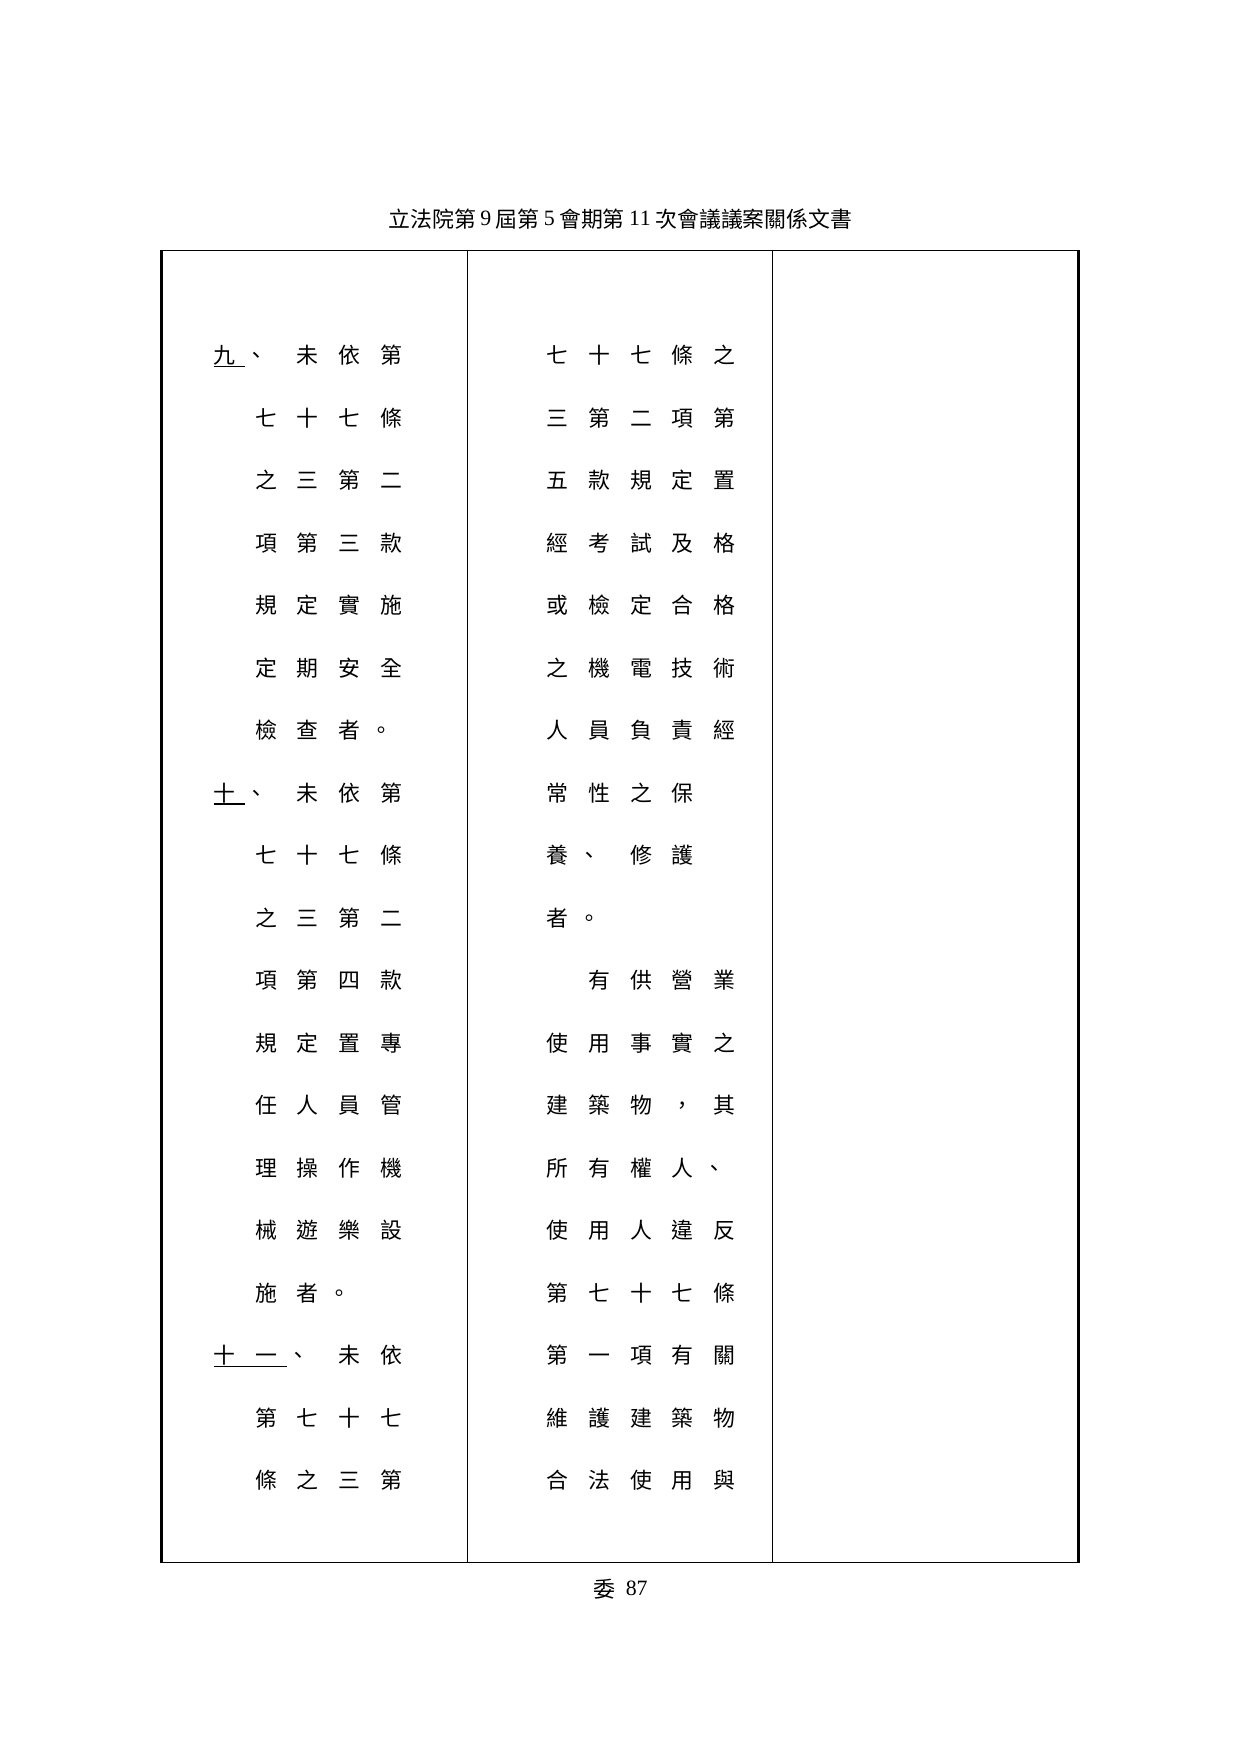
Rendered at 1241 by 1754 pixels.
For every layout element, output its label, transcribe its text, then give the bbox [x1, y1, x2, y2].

table_cell [773, 251, 1077, 1562]
table_cell 九、未依第七十七條之三第二項第三款規定實施定期安全檢查者。 十、未依第七十七條之三第二項第四款規定置專任人員管理操作機械遊樂設施者。 十一、未依第七十七條之三第 [163, 251, 467, 1562]
table_cell 七十七條之三第二項第五款規定置經考試及格或檢定合格之機電技術人員負責經常性之保養、修護者。 有供營業使用事實之建築物，其所有權人、使用人違反第七十七條第一項有關維護建築物合法使用與 [468, 251, 772, 1562]
